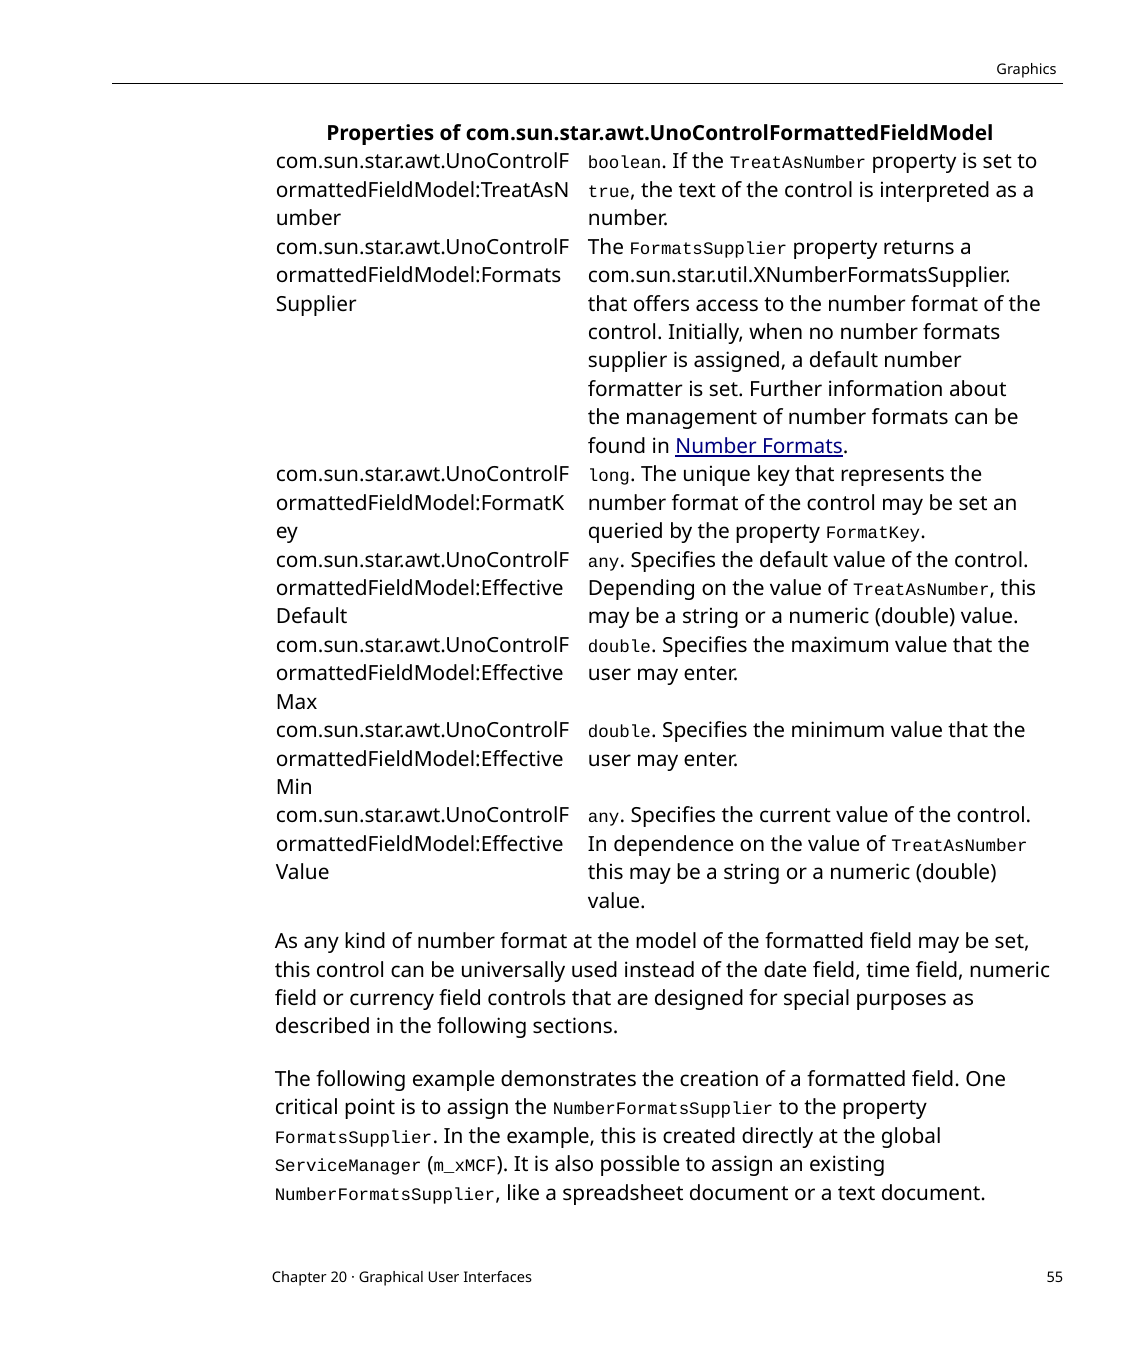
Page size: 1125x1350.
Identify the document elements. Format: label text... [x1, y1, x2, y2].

table_cell com.sun.star.awt.UnoControlFormattedFieldModel:EffectiveValue [276, 801, 588, 914]
table_cell long. The unique key that represents the number format of the control may be set an queried by the property FormatKey. [588, 459, 1062, 545]
table_cell any. Specifies the default value of the control. Depending on the value of TreatAsNumber, this may be a string or a numeric (double) value. [588, 545, 1062, 630]
table_cell double. Specifies the minimum value that the user may enter. [588, 715, 1062, 801]
table_cell com.sun.star.awt.UnoControlFormattedFieldModel:EffectiveDefault [276, 545, 588, 630]
table_cell com.sun.star.awt.UnoControlFormattedFieldModel:EffectiveMin [276, 715, 588, 801]
table_cell The FormatsSupplier property returns a com.sun.star.util.XNumberFormatsSupplier. that offers access to the number format of the control. Initially, when no number formats supplier is assigned, a default number formatter is set. Further information about the management of number formats can be found in Number Formats. [588, 232, 1062, 459]
table_cell com.sun.star.awt.UnoControlFormattedFieldModel:EffectiveMax [276, 630, 588, 715]
table_cell com.sun.star.awt.UnoControlFormattedFieldModel:FormatsSupplier [276, 232, 588, 459]
table_cell any. Specifies the current value of the control. In dependence on the value of TreatAsNumber this may be a string or a numeric (double) value. [588, 801, 1062, 914]
table_cell double. Specifies the maximum value that the user may enter. [588, 630, 1062, 715]
text The following example demonstrates the creation of a formatted field. One critical point is to assign the NumberFormatsSupplier to the property FormatsSupplier. In the example, this is created directly at the global ServiceManager (m_xMCF). It is also possible to assign an existing NumberFormatsSupplier, like a spreadsheet document or a text document. [274, 1064, 1063, 1206]
table_cell boolean. If the TreatAsNumber property is set to true, the text of the control is interpreted as a number. [588, 147, 1062, 232]
table_cell com.sun.star.awt.UnoControlFormattedFieldModel:TreatAsNumber [276, 147, 588, 232]
text As any kind of number format at the model of the formatted field may be set, this control can be universally used instead of the date field, time field, numeric field or currency field controls that are designed for special purposes as described in the following sections. [274, 926, 1063, 1040]
table_cell com.sun.star.awt.UnoControlFormattedFieldModel:FormatKey [276, 459, 588, 545]
table_header Properties of com.sun.star.awt.UnoControlFormattedFieldModel [276, 118, 1062, 147]
